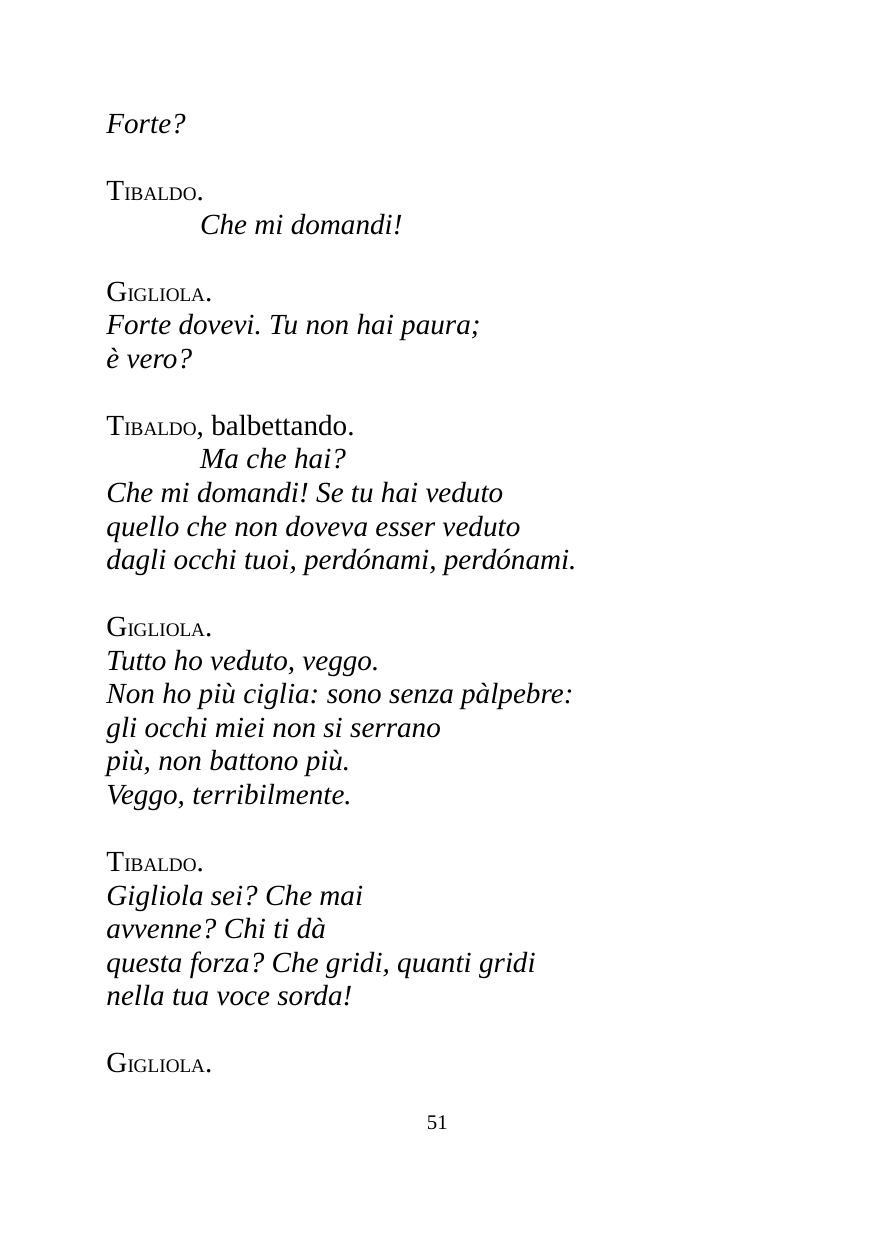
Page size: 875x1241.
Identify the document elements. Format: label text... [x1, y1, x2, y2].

text Che mi domandi! Se tu hai veduto [106, 475, 768, 509]
text Tibaldo. [106, 844, 768, 878]
text quello che non doveva esser veduto [106, 509, 768, 542]
text Ma che hai? [200, 442, 768, 475]
text avvenne? Chi ti dà [106, 911, 768, 945]
text Gigliola sei? Che mai [106, 878, 768, 911]
text Gigliola. [106, 1045, 768, 1079]
text è vero? [106, 341, 768, 374]
text questa forza? Che gridi, quanti gridi [106, 945, 768, 978]
text gli occhi miei non si serrano [106, 710, 768, 743]
text più, non battono più. [106, 743, 768, 777]
text Veggo, terribilmente. [106, 777, 768, 811]
text Non ho più ciglia: sono senza pàlpebre: [106, 676, 768, 710]
text nella tua voce sorda! [106, 978, 768, 1012]
text dagli occhi tuoi, perdónami, perdónami. [106, 542, 768, 576]
text Gigliola. [106, 609, 768, 643]
text Tibaldo. [106, 173, 768, 207]
text Forte? [106, 106, 768, 140]
text Tibaldo, balbettando. [106, 408, 768, 442]
text Gigliola. [106, 274, 768, 307]
text Tutto ho veduto, veggo. [106, 643, 768, 676]
text Forte dovevi. Tu non hai paura; [106, 307, 768, 341]
text Che mi domandi! [200, 207, 768, 240]
